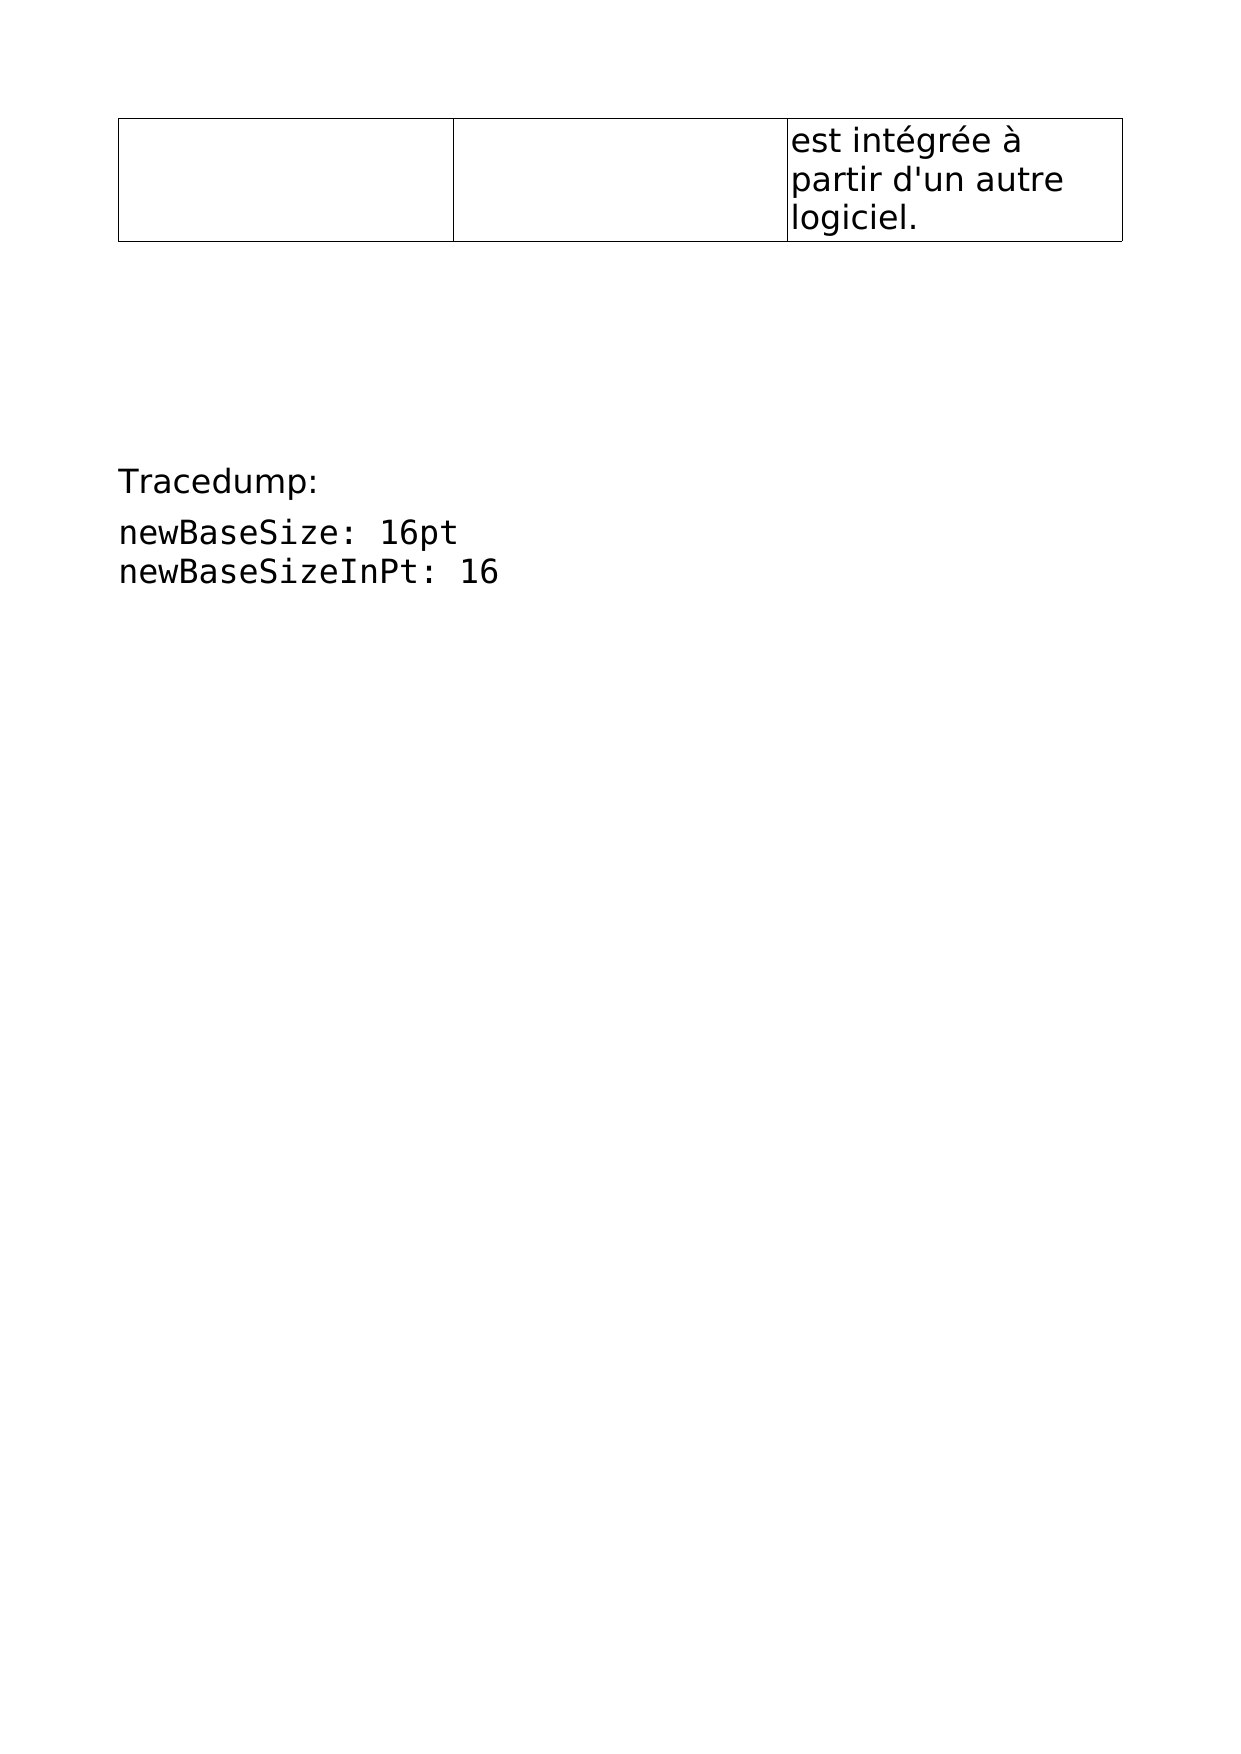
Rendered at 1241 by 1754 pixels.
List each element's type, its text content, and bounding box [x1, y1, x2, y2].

table_cell [454, 119, 787, 241]
table_cell est intégrée à partir d'un autre logiciel. [788, 119, 1122, 241]
table_cell [119, 119, 453, 241]
text Tracedump: [118, 423, 1122, 501]
text newBaseSize: 16pt newBaseSizeInPt: 16 [118, 514, 1122, 591]
